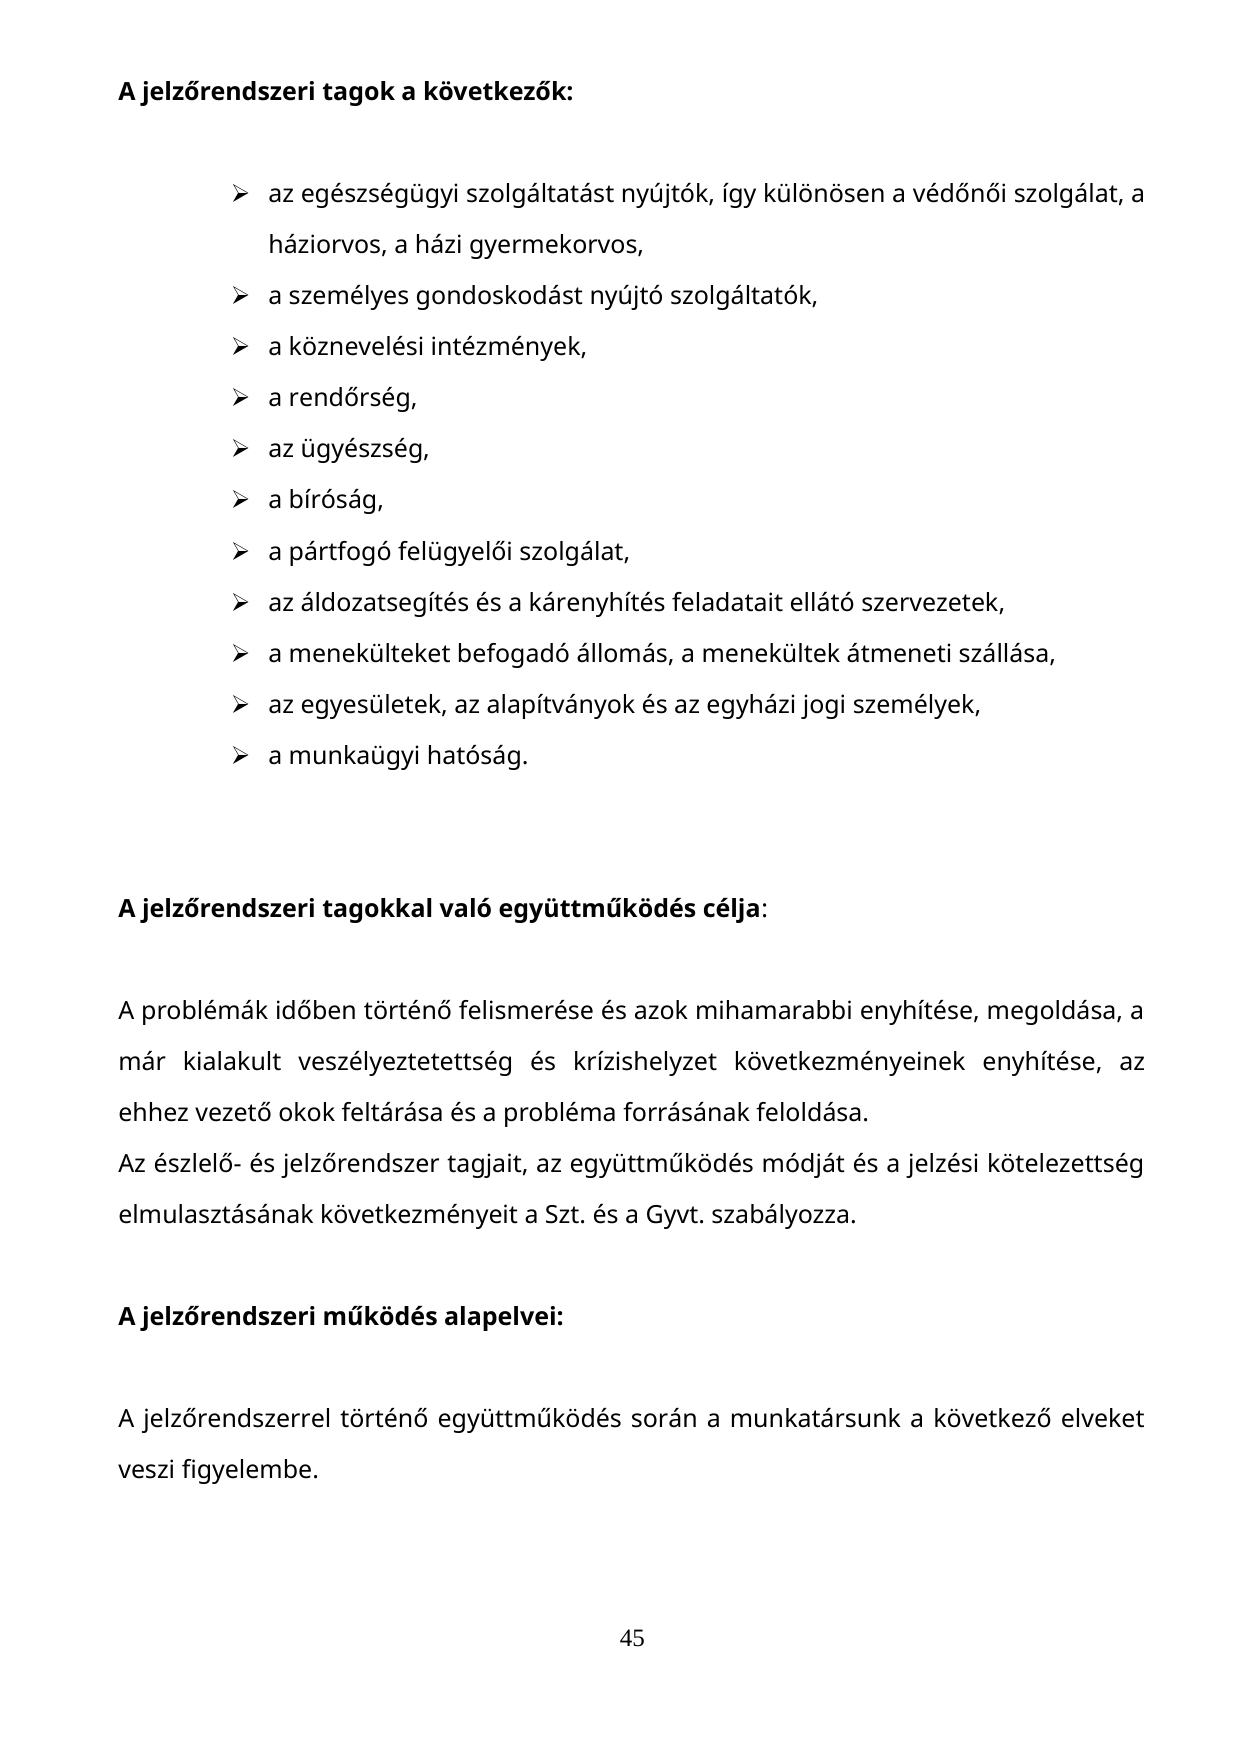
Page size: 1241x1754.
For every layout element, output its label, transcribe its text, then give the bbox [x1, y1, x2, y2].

list a pártfogó felügyelői szolgálat, [231, 533, 1146, 567]
text Az észlelő- és jelzőrendszer tagjait, az együttműködés módját és a jelzési kötelezettség elmulasztásának következményeit a Szt. és a Gyvt. szabályozza. [118, 1146, 1146, 1231]
text A jelzőrendszeri tagok a következők: [118, 74, 1146, 108]
list a bíróság, [231, 482, 1146, 516]
list az egyesületek, az alapítványok és az egyházi jogi személyek, [231, 686, 1146, 720]
text A jelzőrendszeri működés alapelvei: [118, 1299, 1146, 1333]
list a menekülteket befogadó állomás, a menekültek átmeneti szállása, [231, 635, 1146, 669]
list az ügyészség, [231, 431, 1146, 465]
text A jelzőrendszerrel történő együttműködés során a munkatársunk a következő elveket veszi figyelembe. [118, 1401, 1146, 1486]
list az áldozatsegítés és a kárenyhítés feladatait ellátó szervezetek, [231, 584, 1146, 618]
list a munkaügyi hatóság. [231, 737, 1146, 771]
list az egészségügyi szolgáltatást nyújtók, így különösen a védőnői szolgálat, a háziorvos, a házi gyermekorvos, [231, 176, 1146, 261]
text A jelzőrendszeri tagokkal való együttműködés célja: [118, 890, 1146, 924]
text A problémák időben történő felismerése és azok mihamarabbi enyhítése, megoldása, a már kialakult veszélyeztetettség és krízishelyzet következményeinek enyhítése, az ehhez vezető okok feltárása és a probléma forrásának feloldása. [118, 992, 1146, 1129]
list a személyes gondoskodást nyújtó szolgáltatók, [231, 278, 1146, 312]
list a rendőrség, [231, 380, 1146, 414]
list a köznevelési intézmények, [231, 329, 1146, 363]
